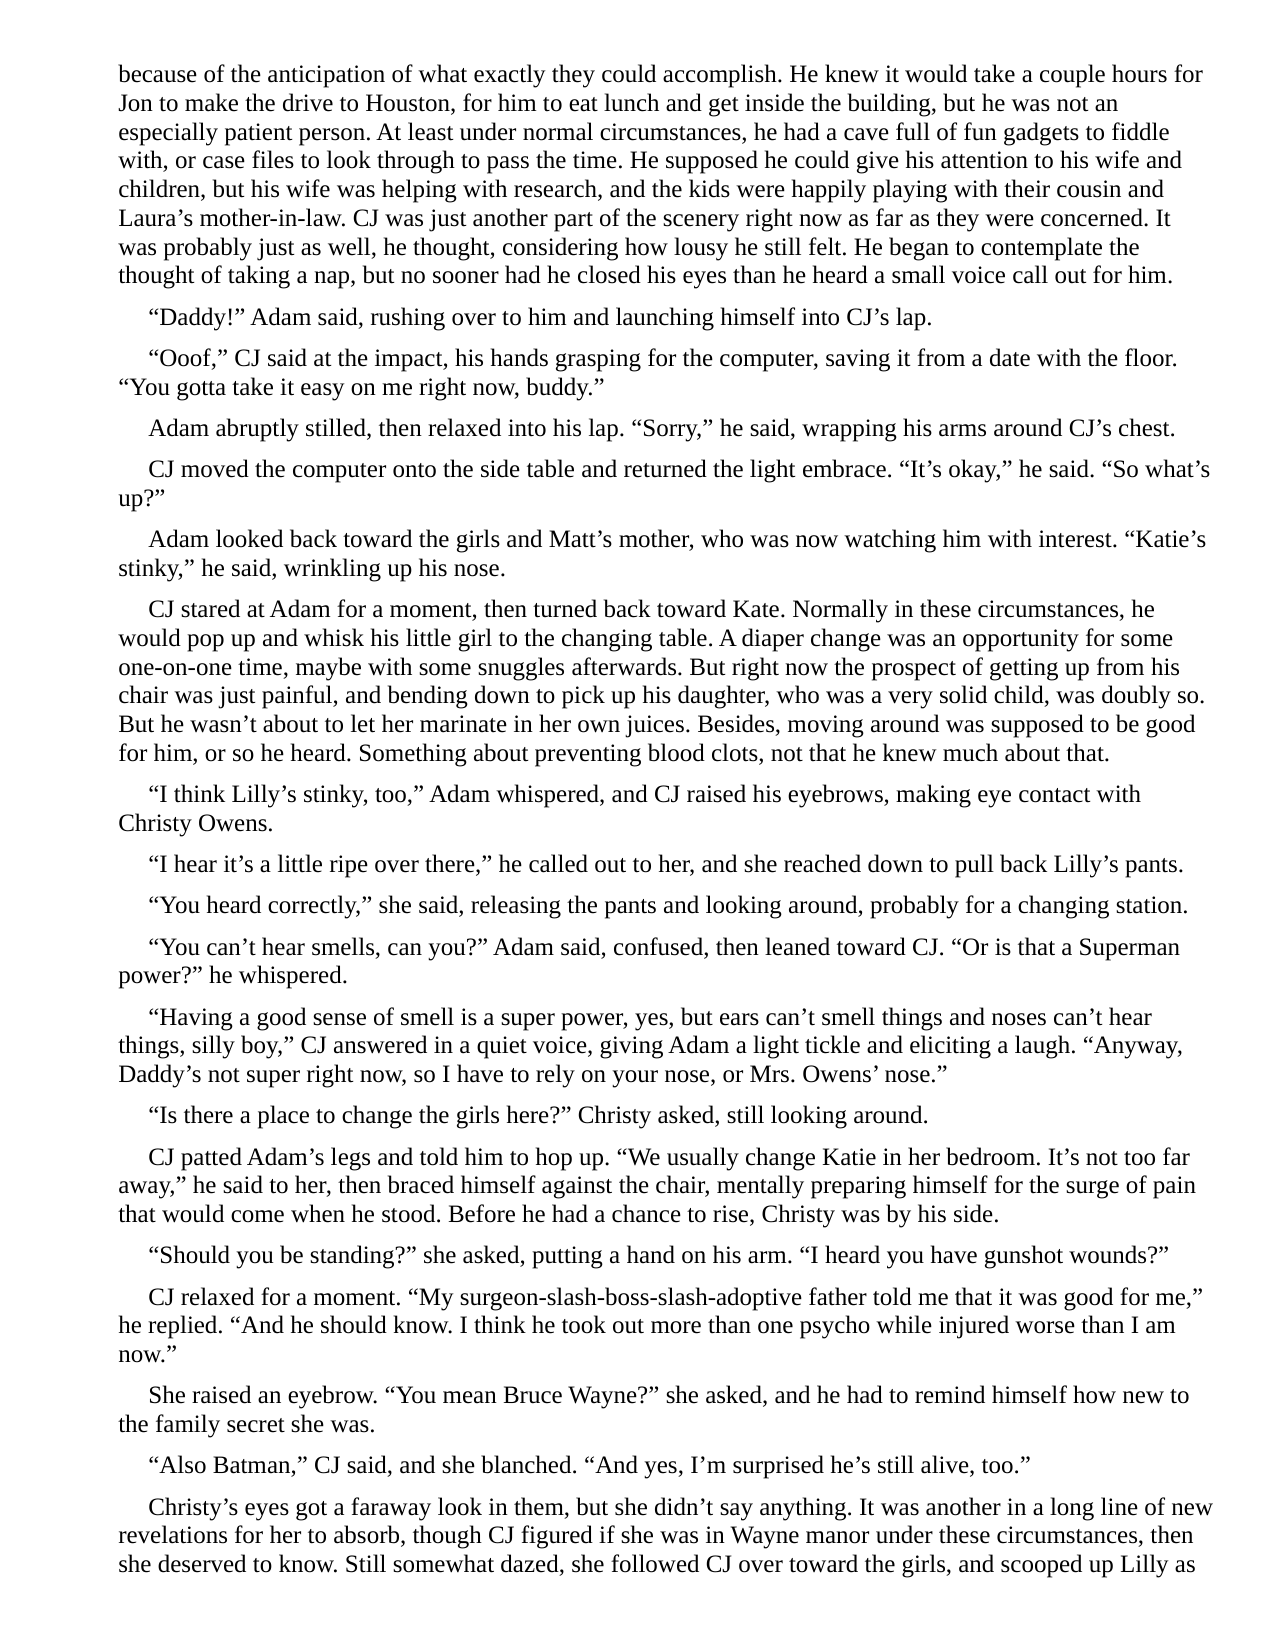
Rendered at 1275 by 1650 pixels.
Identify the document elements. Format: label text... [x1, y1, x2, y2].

text “Should you be standing?” she asked, putting a hand on his arm. “I heard you have gunshot wounds?” [118, 1240, 1216, 1269]
text CJ moved the computer onto the side table and returned the light embrace. “It’s okay,” he said. “So what’s up?” [118, 454, 1216, 512]
text “I think Lilly’s stinky, too,” Adam whispered, and CJ raised his eyebrows, making eye contact with Christy Owens. [118, 779, 1216, 837]
text “You can’t hear smells, can you?” Adam said, confused, then leaned toward CJ. “Or is that a Superman power?” he whispered. [118, 932, 1216, 989]
text She raised an eyebrow. “You mean Bruce Wayne?” she asked, and he had to remind himself how new to the family secret she was. [118, 1380, 1216, 1438]
text “Having a good sense of smell is a super power, yes, but ears can’t smell things and noses can’t hear things, silly boy,” CJ answered in a quiet voice, giving Adam a light tickle and eliciting a laugh. “Anyway, Daddy’s not super right now, so I have to rely on your nose, or Mrs. Owens’ nose.” [118, 1002, 1216, 1088]
text “Daddy!” Adam said, rushing over to him and launching himself into CJ’s lap. [118, 302, 1216, 330]
text Christy’s eyes got a faraway look in them, but she didn’t say anything. It was another in a long line of new revelations for her to absorb, though CJ figured if she was in Wayne manor under these circumstances, then she deserved to know. Still somewhat dazed, she followed CJ over toward the girls, and scooped up Lilly as [118, 1492, 1216, 1578]
text “Is there a place to change the girls here?” Christy asked, still looking around. [118, 1100, 1216, 1129]
text Adam abruptly stilled, then relaxed into his lap. “Sorry,” he said, wrapping his arms around CJ’s chest. [118, 413, 1216, 442]
text CJ patted Adam’s legs and told him to hop up. “We usually change Katie in her bedroom. It’s not too far away,” he said to her, then braced himself against the chair, mentally preparing himself for the surge of pain that would come when he stood. Before he had a chance to rise, Christy was by his side. [118, 1142, 1216, 1228]
text “You heard correctly,” she said, releasing the pants and looking around, probably for a changing station. [118, 890, 1216, 919]
text “I hear it’s a little ripe over there,” he called out to her, and she reached down to pull back Lilly’s pants. [118, 849, 1216, 878]
text CJ stared at Adam for a moment, then turned back toward Kate. Normally in these circumstances, he would pop up and whisk his little girl to the changing table. A diaper change was an opportunity for some one-on-one time, maybe with some snuggles afterwards. But right now the prospect of getting up from his chair was just painful, and bending down to pick up his daughter, who was a very solid child, was doubly so. But he wasn’t about to let her marinate in her own juices. Besides, moving around was supposed to be good for him, or so he heard. Something about preventing blood clots, not that he knew much about that. [118, 594, 1216, 767]
text CJ relaxed for a moment. “My surgeon-slash-boss-slash-adoptive father told me that it was good for me,” he replied. “And he should know. I think he took out more than one psycho while injured worse than I am now.” [118, 1282, 1216, 1368]
text Adam looked back toward the girls and Matt’s mother, who was now watching him with interest. “Katie’s stinky,” he said, wrinkling up his nose. [118, 524, 1216, 582]
text because of the anticipation of what exactly they could accomplish. He knew it would take a couple hours for Jon to make the drive to Houston, for him to eat lunch and get inside the building, but he was not an especially patient person. At least under normal circumstances, he had a cave full of fun gadgets to fiddle with, or case files to look through to pass the time. He supposed he could give his attention to his wife and children, but his wife was helping with research, and the kids were happily playing with their cousin and Laura’s mother-in-law. CJ was just another part of the scenery right now as far as they were concerned. It was probably just as well, he thought, considering how lousy he still felt. He began to contemplate the thought of taking a nap, but no sooner had he closed his eyes than he heard a small voice call out for him. [118, 59, 1216, 289]
text “Also Batman,” CJ said, and she blanched. “And yes, I’m surprised he’s still alive, too.” [118, 1450, 1216, 1479]
text “Ooof,” CJ said at the impact, his hands grasping for the computer, saving it from a date with the floor. “You gotta take it easy on me right now, buddy.” [118, 343, 1216, 400]
